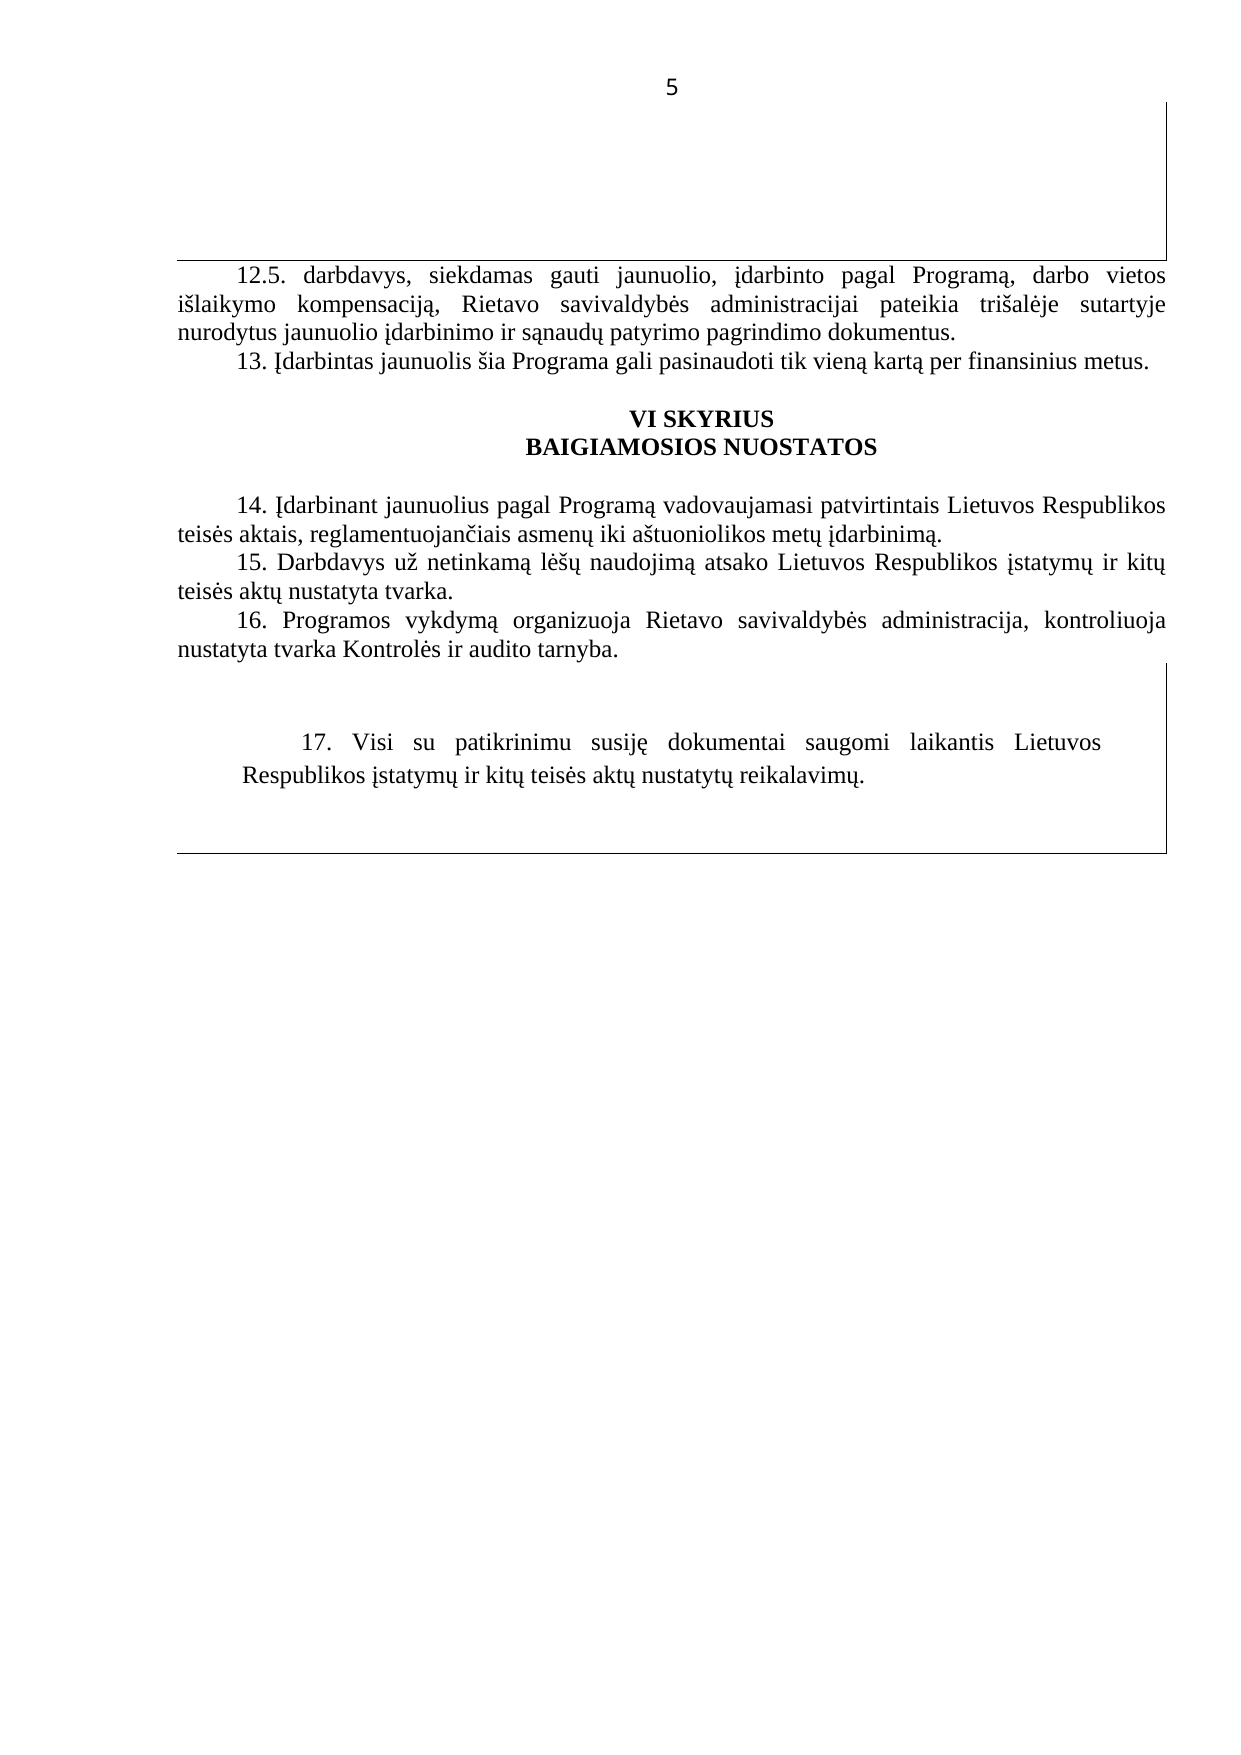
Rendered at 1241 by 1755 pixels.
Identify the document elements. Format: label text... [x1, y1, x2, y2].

text 12.5. darbdavys, siekdamas gauti jaunuolio, įdarbinto pagal Programą, darbo vietos išlaikymo kompensaciją, Rietavo savivaldybės administracijai pateikia trišalėje sutartyje nurodytus jaunuolio įdarbinimo ir sąnaudų patyrimo pagrindimo dokumentus. [177, 260, 1167, 346]
text BAIGIAMOSIOS NUOSTATOS [177, 432, 1167, 461]
text 13. Įdarbintas jaunuolis šia Programa gali pasinaudoti tik vieną kartą per finansinius metus. [177, 346, 1167, 375]
text 16. Programos vykdymą organizuoja Rietavo savivaldybės administracija, kontroliuoja nustatyta tvarka Kontrolės ir audito tarnyba. [177, 605, 1167, 662]
text VI SKYRIUS [177, 404, 1167, 432]
text 14. Įdarbinant jaunuolius pagal Programą vadovaujamasi patvirtintais Lietuvos Respublikos teisės aktais, reglamentuojančiais asmenų iki aštuoniolikos metų įdarbinimą. [177, 490, 1167, 547]
text 15. Darbdavys už netinkamą lėšų naudojimą atsako Lietuvos Respublikos įstatymų ir kitų teisės aktų nustatyta tvarka. [177, 547, 1167, 605]
text 17. Visi su patikrinimu susiję dokumentai saugomi laikantis Lietuvos Respublikos įstatymų ir kitų teisės aktų nustatytų reikalavimų. [177, 662, 1167, 853]
